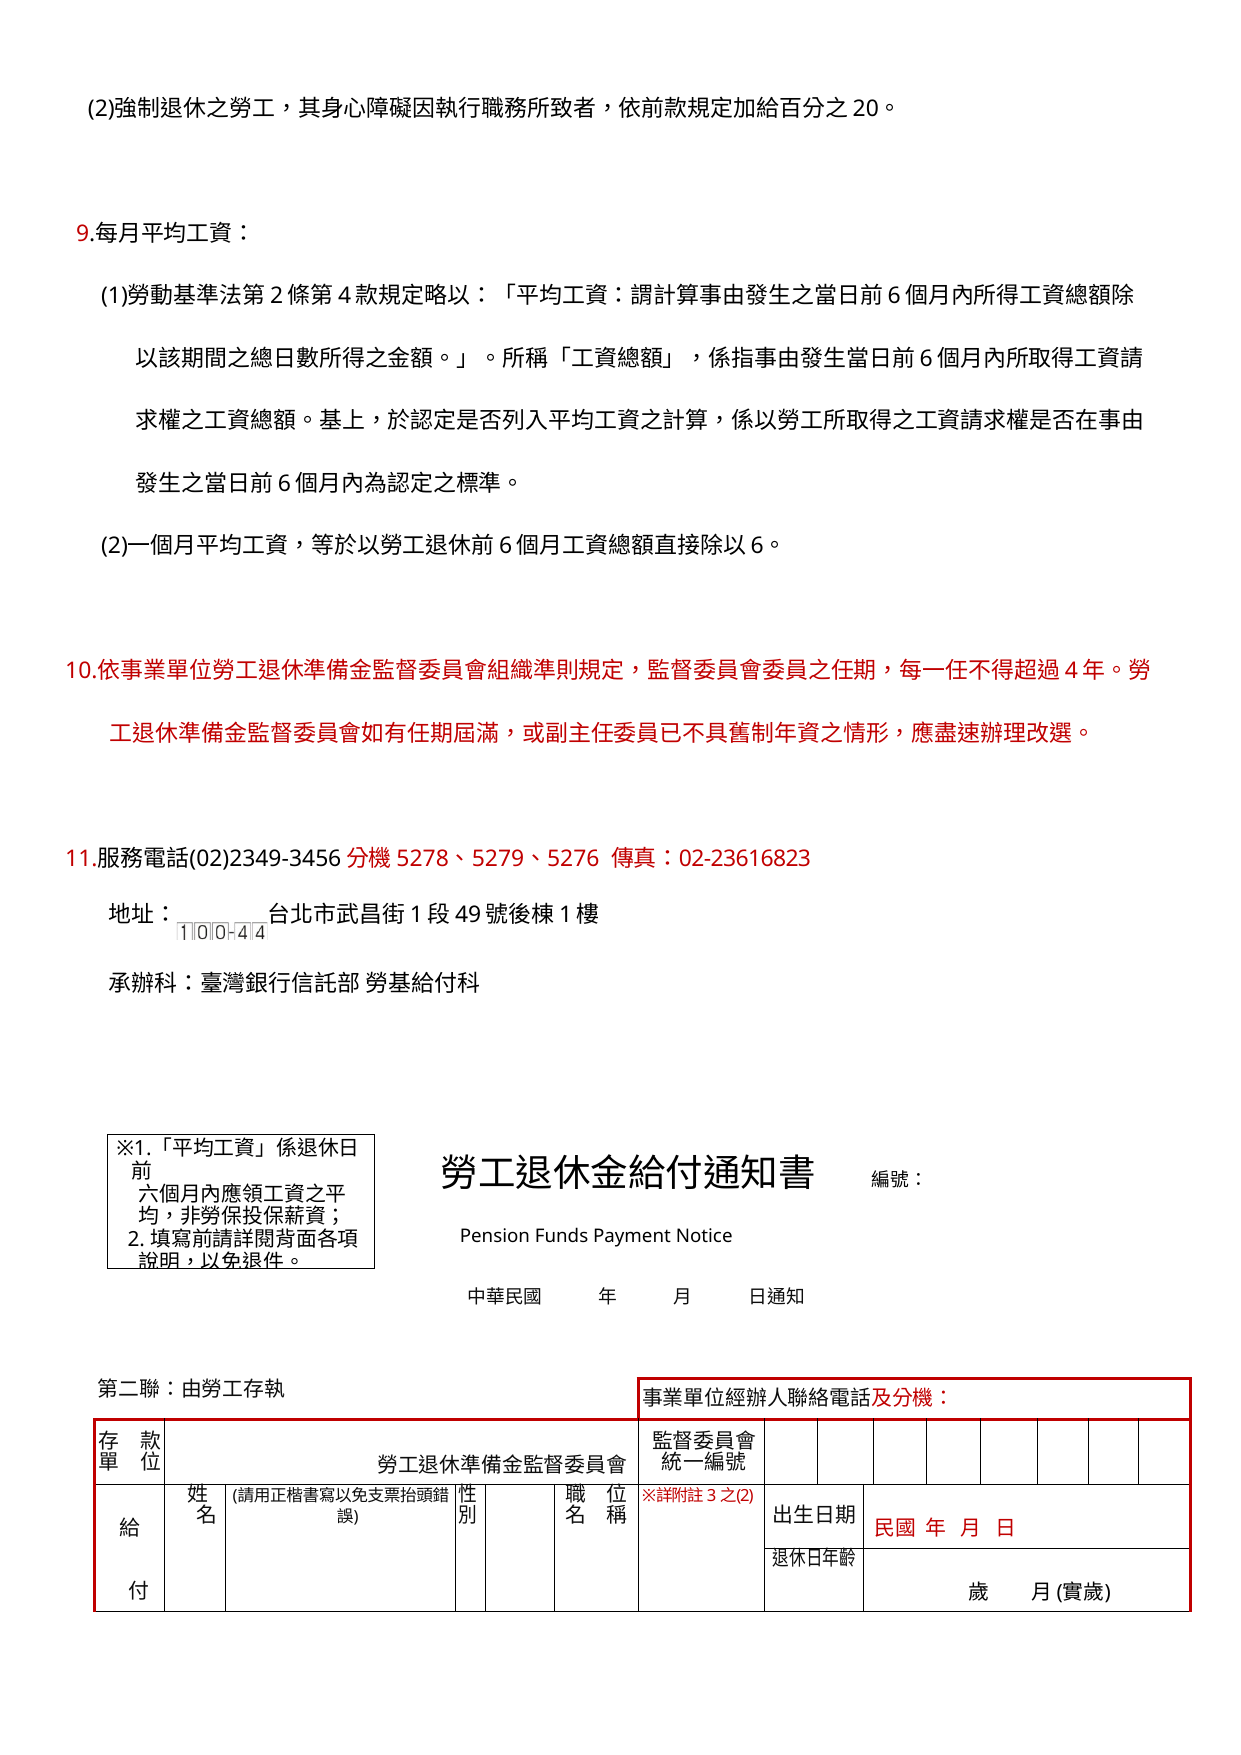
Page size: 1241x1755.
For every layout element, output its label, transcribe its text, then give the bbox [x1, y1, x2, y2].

table_cell [1038, 1421, 1088, 1484]
text 勞工退休金給付通知書 編號： [92, 1126, 1152, 1276]
table_cell 性 別 [456, 1485, 485, 1611]
table_cell 給 付 [96, 1485, 164, 1611]
text ※1.「平均工資」係退休日前 [108, 1135, 374, 1179]
text 地址：台北市武昌街1段49號後棟1樓 [108, 877, 1152, 939]
text (2)強制退休之勞工，其身心障礙因執行職務所致者，依前款規定加給百分之20。 [76, 64, 1152, 127]
table_cell [874, 1421, 926, 1484]
text 2. 填寫前請詳閱背面各項 [108, 1225, 374, 1248]
table_cell [486, 1485, 554, 1611]
table_cell 勞工退休準備金監督委員會 [165, 1421, 638, 1484]
table_cell [981, 1421, 1037, 1484]
text (2)一個月平均工資，等於以勞工退休前6個月工資總額直接除以6。 [101, 502, 1152, 564]
table_header 第二聯：由勞工存執 [95, 1377, 637, 1418]
table_cell 出生日期 [765, 1485, 863, 1547]
text 11.服務電話(02)2349-3456分機5278、5279、5276 傳真：02-23616823 [65, 814, 1152, 877]
text 中華民國 年 月 日通知 [94, 1252, 1152, 1314]
text 六個月內應領工資之平 [108, 1179, 374, 1202]
table_cell 存 款 單 位 [96, 1421, 164, 1484]
text 9.每月平均工資： [76, 189, 1152, 252]
table_cell [1139, 1421, 1189, 1484]
table_cell 姓 名 [165, 1485, 225, 1611]
text 均，非勞保投保薪資； [108, 1202, 374, 1225]
table_cell 民國 年 月 日 [864, 1485, 1189, 1547]
text 說明，以免退件。 [108, 1248, 374, 1268]
text 10.依事業單位勞工退休準備金監督委員會組織準則規定，監督委員會委員之任期，每一任不得超過4年。勞工退休準備金監督委員會如有任期屆滿，或副主任委員已不具舊制年資之情形，應盡速辦理改選。 [65, 627, 1152, 752]
table_cell 監督委員會 統一編號 [639, 1421, 764, 1484]
text (1)勞動基準法第2條第4款規定略以：「平均工資：謂計算事由發生之當日前6個月內所得工資總額除以該期間之總日數所得之金額。」。所稱「工資總額」，係指事由發生當日前6個月內所取得工資請求權之工資總額。基上，於認定是否列入平均工資之計算，係以勞工所取得之工資請求權是否在事由發生之當日前6個月內為認定之標準。 [101, 252, 1152, 502]
table_header 事業單位經辦人聯絡電話及分機： [640, 1380, 1189, 1418]
table_cell 退休日年齡 [765, 1549, 863, 1611]
table_cell 職 位 名 稱 [555, 1485, 638, 1611]
text 承辦科：臺灣銀行信託部 勞基給付科 [108, 939, 1152, 1002]
subtitle Pension Funds Payment Notice [390, 1189, 1152, 1252]
table_cell [1089, 1421, 1138, 1484]
table_cell (請用正楷書寫以免支票抬頭錯誤) [226, 1485, 455, 1611]
table_cell 歲 月 (實歲) [864, 1549, 1189, 1611]
table_cell ※詳附註3之(2) [639, 1485, 764, 1611]
table_cell [818, 1421, 873, 1484]
table_cell [927, 1421, 980, 1484]
table_cell [765, 1421, 817, 1484]
